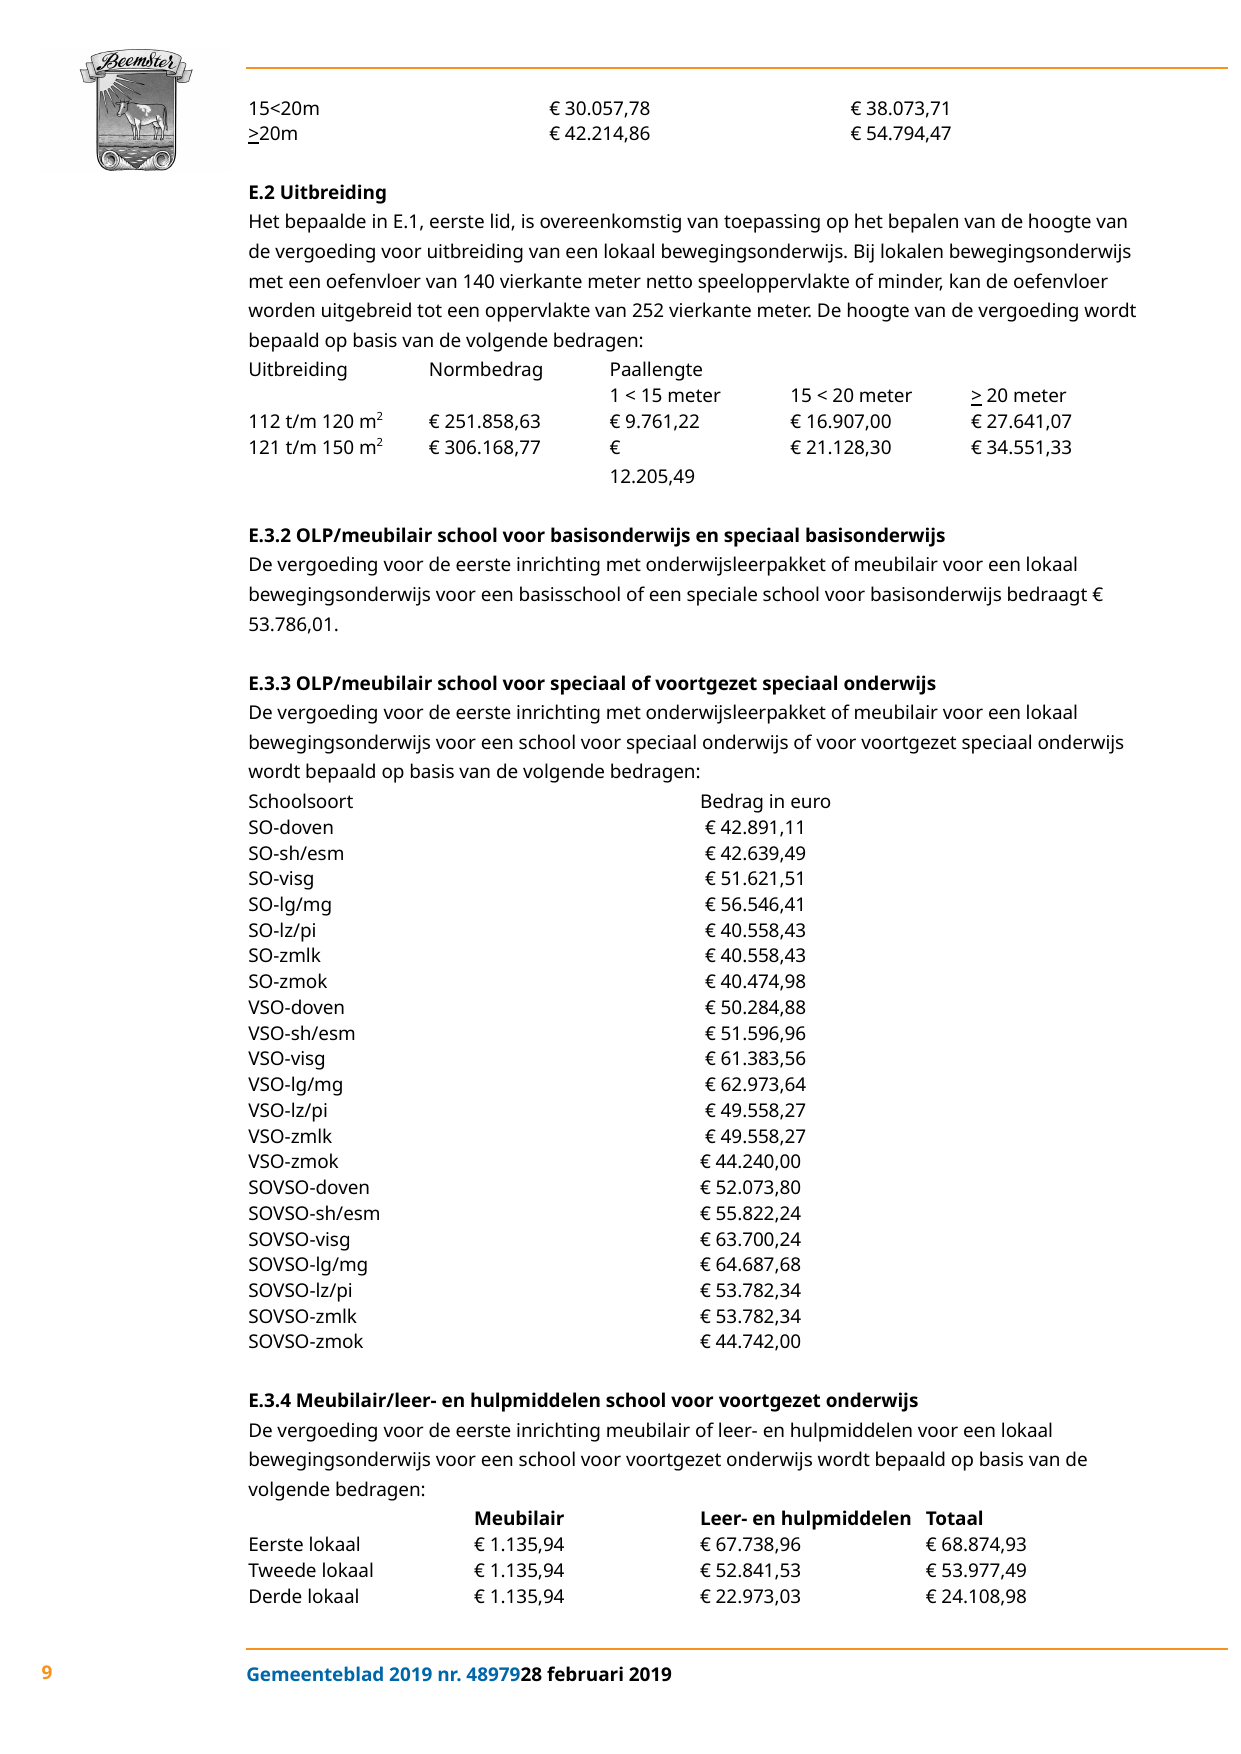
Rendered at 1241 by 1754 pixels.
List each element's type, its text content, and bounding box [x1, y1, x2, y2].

table_cell € 306.168,77 [429, 434, 609, 489]
table_cell € 61.383,56 [700, 1046, 1152, 1071]
table_cell 112 t/m 120 m2 [248, 408, 429, 434]
text De vergoeding voor de eerste inrichting meubilair of leer- en hulpmiddelen voor een lokaal bewegingsonderwijs voor een school voor voortgezet onderwijs wordt bepaald op basis van de volgende bedragen: [248, 1417, 1152, 1502]
table_cell € 44.240,00 [700, 1149, 1152, 1174]
text E.2 Uitbreiding [248, 179, 1152, 205]
table_cell € 1.135,94 [474, 1583, 700, 1608]
table_cell € 21.128,30 [790, 434, 971, 489]
table_cell 1 < 15 meter [609, 383, 790, 408]
table_cell Derde lokaal [248, 1583, 474, 1608]
text E.3.2 OLP/meubilair school voor basisonderwijs en speciaal basisonderwijs [248, 522, 1152, 548]
table_cell 15 < 20 meter [790, 383, 971, 408]
table_cell € 52.073,80 [700, 1174, 1152, 1200]
table_cell € 22.973,03 [700, 1583, 926, 1608]
table_cell 15<20m [248, 95, 549, 121]
table_cell € 1.135,94 [474, 1531, 700, 1557]
table_cell VSO-sh/esm [248, 1020, 700, 1046]
table_cell € 50.284,88 [700, 994, 1152, 1020]
table_cell SOVSO-zmok [248, 1329, 700, 1354]
table_cell VSO-zmlk [248, 1123, 700, 1148]
table_header [248, 1506, 474, 1531]
table_cell € 42.891,11 [700, 814, 1152, 840]
table_cell >20m [248, 121, 549, 146]
table_cell VSO-zmok [248, 1149, 700, 1174]
table_cell > 20 meter [971, 383, 1152, 408]
table_header Leer- en hulpmiddelen [700, 1506, 926, 1531]
table_header Uitbreiding [248, 357, 429, 408]
table_cell € 16.907,00 [790, 408, 971, 434]
table_cell € 44.742,00 [700, 1329, 1152, 1354]
table_cell Eerste lokaal [248, 1531, 474, 1557]
table_cell € 52.841,53 [700, 1557, 926, 1583]
table_header Normbedrag [429, 357, 609, 408]
table_cell SOVSO-zmlk [248, 1303, 700, 1329]
text De vergoeding voor de eerste inrichting met onderwijsleerpakket of meubilair voor een lokaal bewegingsonderwijs voor een school voor speciaal onderwijs of voor voortgezet speciaal onderwijs wordt bepaald op basis van de volgende bedragen: [248, 699, 1152, 784]
table_cell € 53.977,49 [926, 1557, 1152, 1583]
table_cell SO-visg [248, 866, 700, 891]
table_cell € 40.474,98 [700, 969, 1152, 994]
table_cell € 40.558,43 [700, 943, 1152, 968]
table_cell € 55.822,24 [700, 1200, 1152, 1226]
table_cell € 51.621,51 [700, 866, 1152, 891]
table_cell € 9.761,22 [609, 408, 790, 434]
table_cell € 68.874,93 [926, 1531, 1152, 1557]
table_cell SO-lg/mg [248, 891, 700, 917]
table_cell € 62.973,64 [700, 1071, 1152, 1097]
table_cell € 64.687,68 [700, 1251, 1152, 1277]
table_cell € 51.596,96 [700, 1020, 1152, 1046]
table_header Totaal [926, 1506, 1152, 1531]
text E.3.3 OLP/meubilair school voor speciaal of voortgezet speciaal onderwijs [248, 670, 1152, 696]
table_cell € 54.794,47 [850, 121, 1152, 146]
table_cell SO-lz/pi [248, 917, 700, 943]
table_cell € 42.639,49 [700, 840, 1152, 866]
text Het bepaalde in E.1, eerste lid, is overeenkomstig van toepassing op het bepalen van de hoogte van de vergoeding voor uitbreiding van een lokaal bewegingsonderwijs. Bij lokalen bewegingsonderwijs met een oefenvloer van 140 vierkante meter netto speeloppervlakte of minder, kan de oefenvloer worden uitgebreid tot een oppervlakte van 252 vierkante meter. De hoogte van de vergoeding wordt bepaald op basis van de volgende bedragen: [248, 209, 1152, 353]
table_cell € 27.641,07 [971, 408, 1152, 434]
table_cell SOVSO-doven [248, 1174, 700, 1200]
table_cell € 63.700,24 [700, 1226, 1152, 1251]
table_cell € 38.073,71 [850, 95, 1152, 121]
table_cell € 56.546,41 [700, 891, 1152, 917]
table_cell € 24.108,98 [926, 1583, 1152, 1608]
table_header Meubilair [474, 1506, 700, 1531]
table_header Paallengte [609, 357, 1152, 382]
table_cell € 49.558,27 [700, 1123, 1152, 1148]
table_cell € 1.135,94 [474, 1557, 700, 1583]
table_header Schoolsoort [248, 788, 700, 814]
table_cell Tweede lokaal [248, 1557, 474, 1583]
table_cell € 251.858,63 [429, 408, 609, 434]
table_cell SOVSO-sh/esm [248, 1200, 700, 1226]
table_cell € 40.558,43 [700, 917, 1152, 943]
table_cell SO-zmlk [248, 943, 700, 968]
table_cell SO-sh/esm [248, 840, 700, 866]
table_cell € 49.558,27 [700, 1097, 1152, 1123]
table_cell SO-zmok [248, 969, 700, 994]
table_cell € 53.782,34 [700, 1277, 1152, 1303]
table_cell SOVSO-visg [248, 1226, 700, 1251]
picture [41, 47, 231, 172]
table_cell VSO-lg/mg [248, 1071, 700, 1097]
table_cell SOVSO-lz/pi [248, 1277, 700, 1303]
table_cell 121 t/m 150 m2 [248, 434, 429, 489]
table_header Bedrag in euro [700, 788, 1152, 814]
table_cell € 67.738,96 [700, 1531, 926, 1557]
table_cell € 30.057,78 [549, 95, 850, 121]
table_cell VSO-visg [248, 1046, 700, 1071]
table_cell SO-doven [248, 814, 700, 840]
table_cell € 12.205,49 [609, 434, 790, 489]
table_cell VSO-lz/pi [248, 1097, 700, 1123]
text De vergoeding voor de eerste inrichting met onderwijsleerpakket of meubilair voor een lokaal bewegingsonderwijs voor een basisschool of een speciale school voor basisonderwijs bedraagt € 53.786,01. [248, 552, 1152, 636]
table_cell SOVSO-lg/mg [248, 1251, 700, 1277]
table_cell € 42.214,86 [549, 121, 850, 146]
text E.3.4 Meubilair/leer- en hulpmiddelen school voor voortgezet onderwijs [248, 1387, 1152, 1413]
table_cell € 34.551,33 [971, 434, 1152, 489]
table_cell VSO-doven [248, 994, 700, 1020]
table_cell € 53.782,34 [700, 1303, 1152, 1329]
